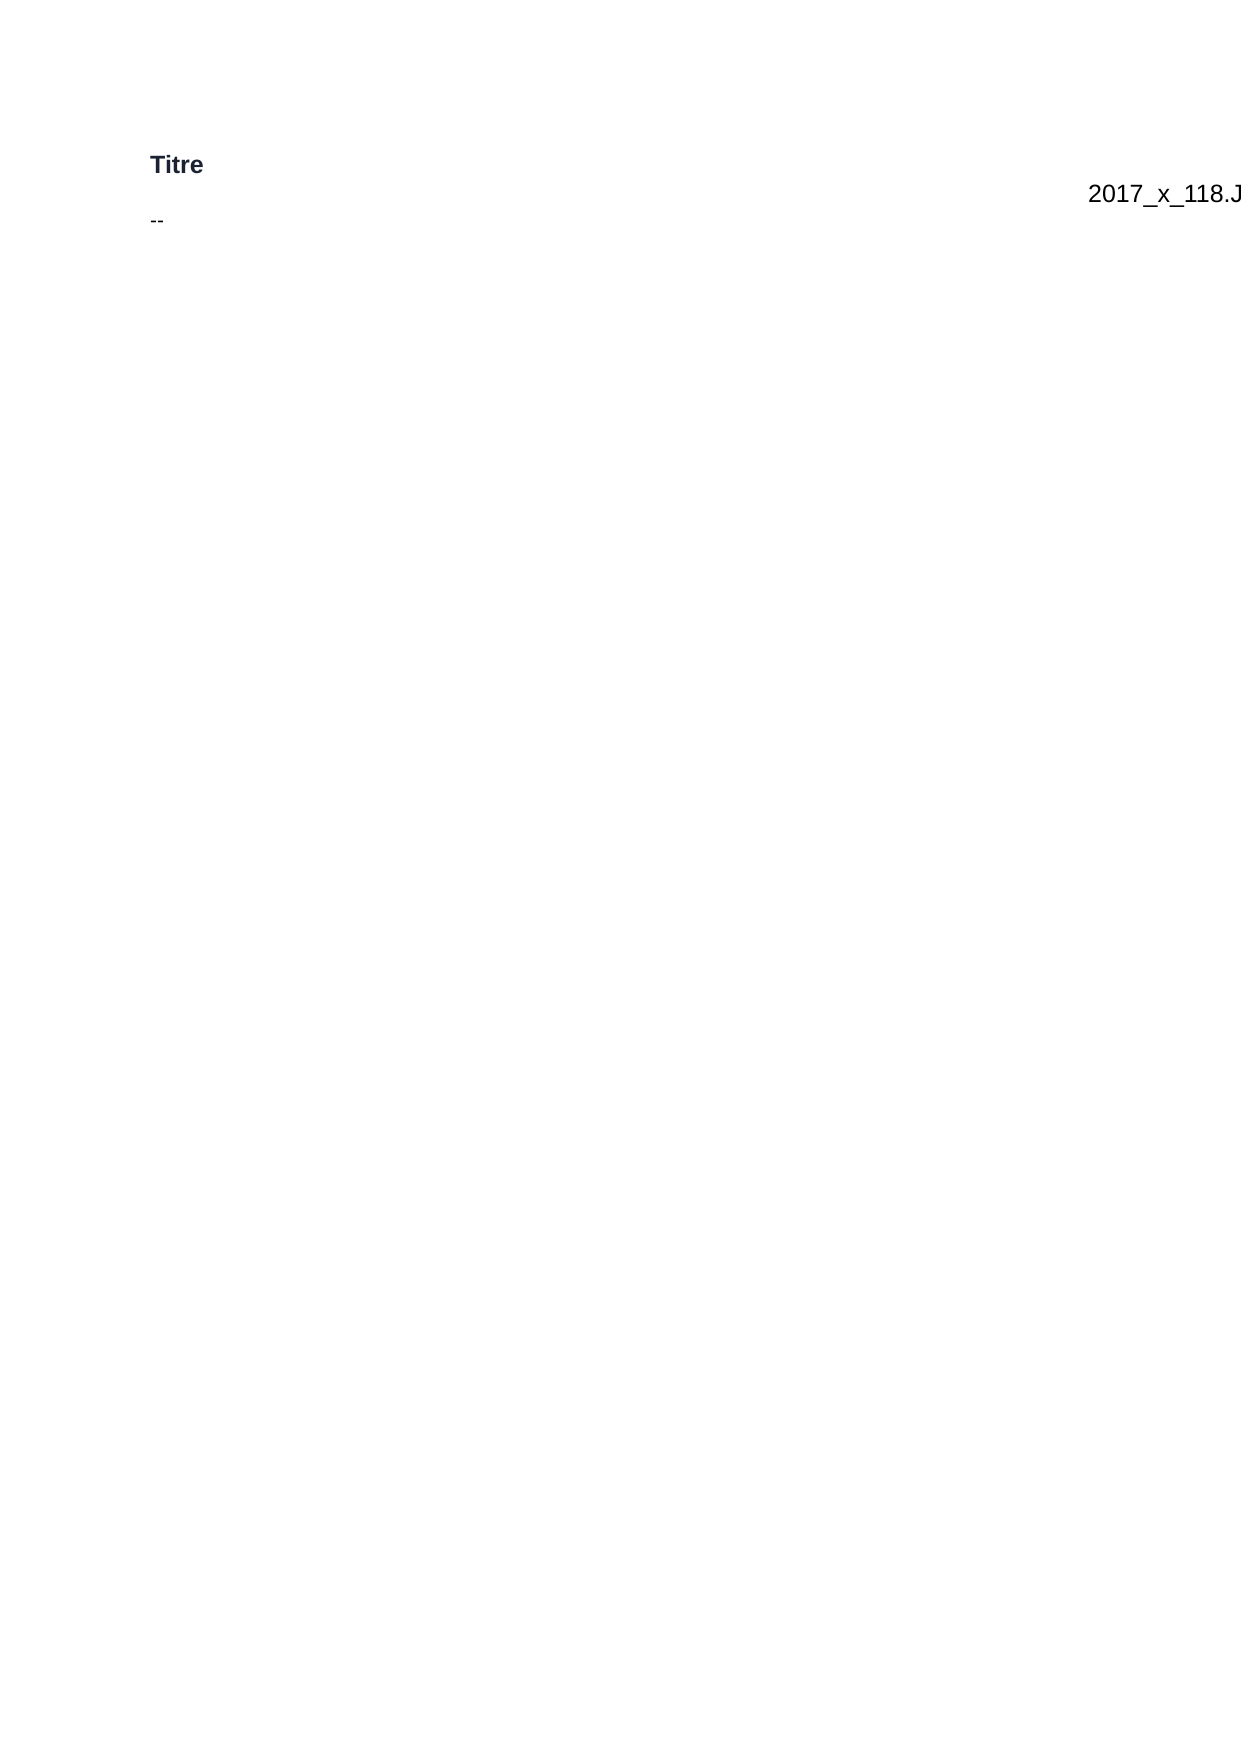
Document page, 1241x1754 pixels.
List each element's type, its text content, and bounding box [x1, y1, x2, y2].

text Titre [150, 150, 1090, 179]
text -- [150, 207, 1090, 231]
text 2017_x_118.JPG [1088, 179, 1240, 207]
